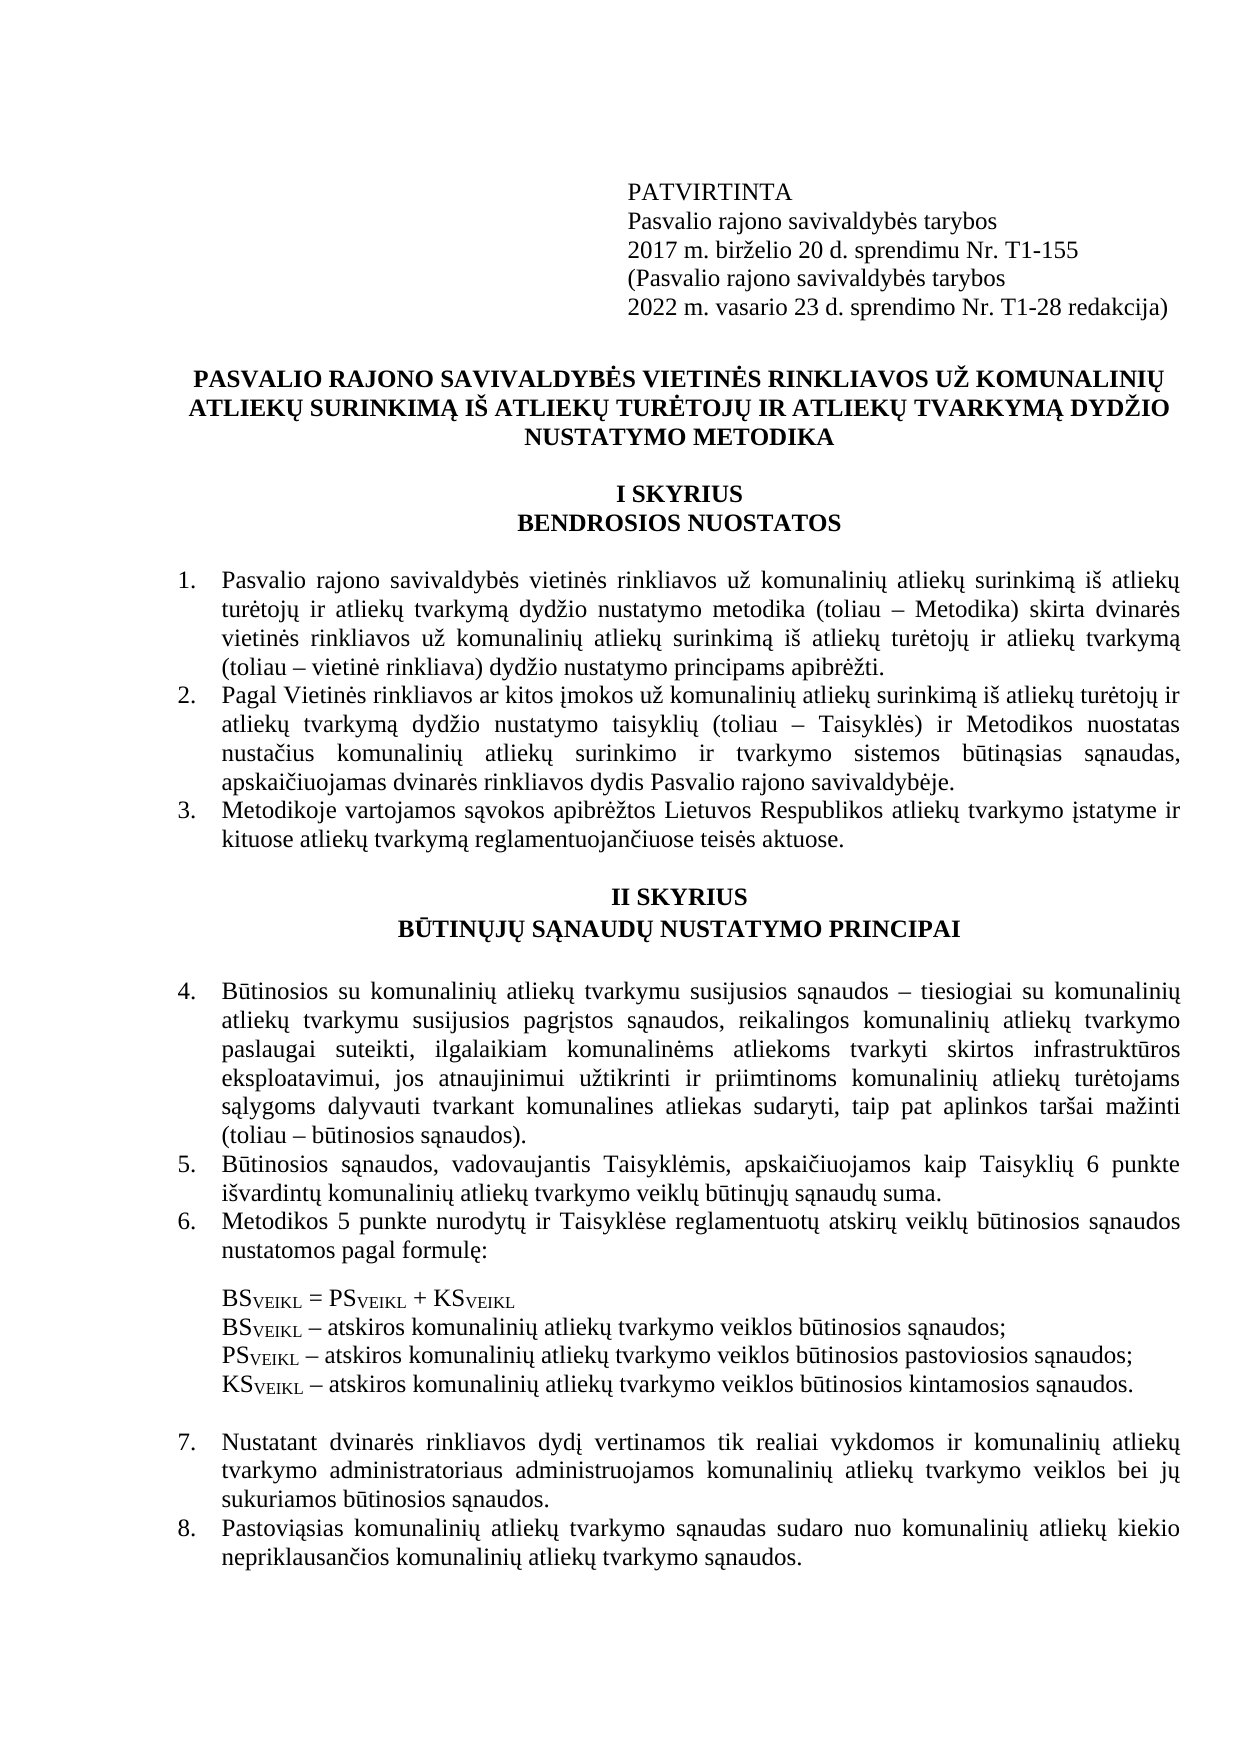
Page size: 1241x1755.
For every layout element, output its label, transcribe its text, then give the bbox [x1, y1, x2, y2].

text 2. Pagal Vietinės rinkliavos ar kitos įmokos už komunalinių atliekų surinkimą iš atliekų turėtojų ir atliekų tvarkymą dydžio nustatymo taisyklių (toliau – Taisyklės) ir Metodikos nuostatas nustačius komunalinių atliekų surinkimo ir tvarkymo sistemos būtinąsias sąnaudas, apskaičiuojamas dvinarės rinkliavos dydis Pasvalio rajono savivaldybėje. [177, 680, 1181, 795]
text BSVEIKL = PSVEIKL + KSVEIKL [222, 1283, 1181, 1312]
text 3. Metodikoje vartojamos sąvokos apibrėžtos Lietuvos Respublikos atliekų tvarkymo įstatyme ir kituose atliekų tvarkymą reglamentuojančiuose teisės aktuose. [177, 795, 1181, 853]
text 6. Metodikos 5 punkte nurodytų ir Taisyklėse reglamentuotų atskirų veiklų būtinosios sąnaudos nustatomos pagal formulę: [177, 1206, 1181, 1264]
text 8. Pastoviąsias komunalinių atliekų tvarkymo sąnaudas sudaro nuo komunalinių atliekų kiekio nepriklausančios komunalinių atliekų tvarkymo sąnaudos. [177, 1513, 1181, 1571]
text 1. Pasvalio rajono savivaldybės vietinės rinkliavos už komunalinių atliekų surinkimą iš atliekų turėtojų ir atliekų tvarkymą dydžio nustatymo metodika (toliau – Metodika) skirta dvinarės vietinės rinkliavos už komunalinių atliekų surinkimą iš atliekų turėtojų ir atliekų tvarkymą (toliau – vietinė rinkliava) dydžio nustatymo principams apibrėžti. [177, 565, 1181, 680]
text 2022 m. vasario 23 d. sprendimo Nr. T1-28 redakcija) [552, 292, 1181, 321]
text 4. Būtinosios su komunalinių atliekų tvarkymu susijusios sąnaudos – tiesiogiai su komunalinių atliekų tvarkymu susijusios pagrįstos sąnaudos, reikalingos komunalinių atliekų tvarkymo paslaugai suteikti, ilgalaikiam komunalinėms atliekoms tvarkyti skirtos infrastruktūros eksploatavimui, jos atnaujinimui užtikrinti ir priimtinoms komunalinių atliekų turėtojams sąlygoms dalyvauti tvarkant komunalines atliekas sudaryti, taip pat aplinkos taršai mažinti (toliau – būtinosios sąnaudos). [177, 976, 1181, 1149]
text PASVALIO RAJONO SAVIVALDYBĖS VIETINĖS RINKLIAVOS UŽ KOMUNALINIŲ ATLIEKŲ SURINKIMĄ IŠ ATLIEKŲ TURĖTOJŲ IR ATLIEKŲ TVARKYMĄ DYDŽIO NUSTATYMO METODIKA [177, 364, 1181, 450]
text I SKYRIUS [177, 479, 1181, 508]
text PSVEIKL – atskiros komunalinių atliekų tvarkymo veiklos būtinosios pastoviosios sąnaudos; [222, 1341, 1181, 1369]
text PATVIRTINTA [552, 177, 1181, 206]
text (Pasvalio rajono savivaldybės tarybos [552, 263, 1181, 292]
text II SKYRIUS [177, 882, 1181, 910]
text 2017 m. birželio 20 d. sprendimu Nr. T1-155 [552, 235, 1181, 263]
text BŪTINŲJŲ SĄNAUDŲ NUSTATYMO PRINCIPAI [177, 914, 1181, 943]
text BSVEIKL – atskiros komunalinių atliekų tvarkymo veiklos būtinosios sąnaudos; [222, 1312, 1181, 1341]
text 7. Nustatant dvinarės rinkliavos dydį vertinamos tik realiai vykdomos ir komunalinių atliekų tvarkymo administratoriaus administruojamos komunalinių atliekų tvarkymo veiklos bei jų sukuriamos būtinosios sąnaudos. [177, 1427, 1181, 1513]
text Pasvalio rajono savivaldybės tarybos [552, 206, 1181, 235]
text KSVEIKL – atskiros komunalinių atliekų tvarkymo veiklos būtinosios kintamosios sąnaudos. [222, 1369, 1181, 1398]
text BENDROSIOS NUOSTATOS [177, 508, 1181, 537]
text 5. Būtinosios sąnaudos, vadovaujantis Taisyklėmis, apskaičiuojamos kaip Taisyklių 6 punkte išvardintų komunalinių atliekų tvarkymo veiklų būtinųjų sąnaudų suma. [177, 1149, 1181, 1206]
